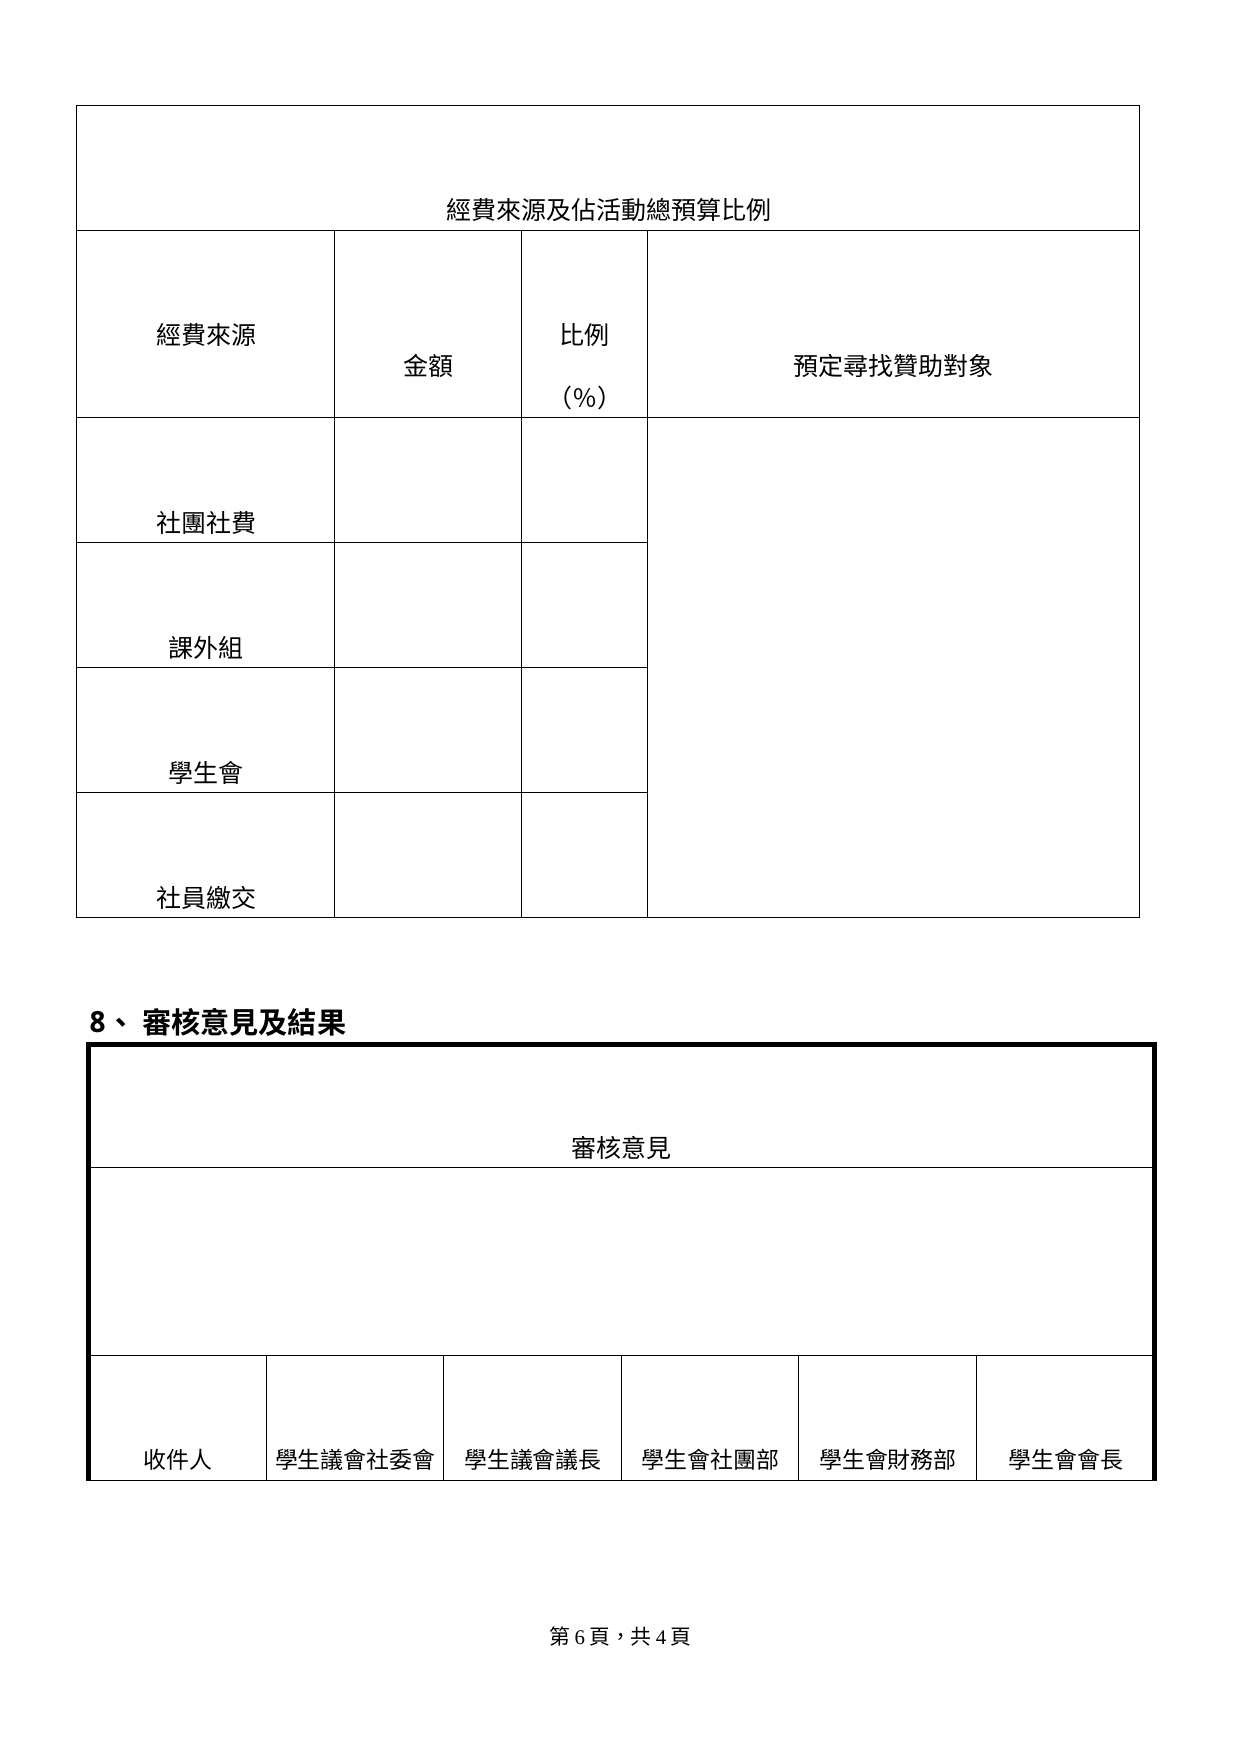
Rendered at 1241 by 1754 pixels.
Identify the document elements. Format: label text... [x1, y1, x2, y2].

table_cell [522, 668, 647, 792]
table_cell [648, 418, 1139, 917]
table_cell 學生會社團部 [622, 1356, 798, 1479]
table_cell 收件人 [91, 1356, 266, 1479]
table_cell 課外組 [77, 543, 334, 667]
table_cell [91, 1168, 1152, 1354]
table_header 審核意見 [91, 1047, 1152, 1167]
table_cell 預定尋找贊助對象 [648, 231, 1139, 417]
table_cell [335, 418, 521, 542]
table_header 經費來源及佔活動總預算比例 [77, 106, 1139, 229]
table_cell 學生議會社委會 [267, 1356, 443, 1479]
list 審核意見及結果 [89, 979, 1152, 1042]
table_cell [335, 668, 521, 792]
table_cell 經費來源 [77, 231, 334, 417]
table_cell [335, 793, 521, 917]
table_cell [335, 543, 521, 667]
table_cell 學生會財務部 [799, 1356, 976, 1479]
table_cell 學生議會議長 [444, 1356, 621, 1479]
table_cell 學生會 [77, 668, 334, 792]
table_cell [522, 793, 647, 917]
table_cell 比例（％） [522, 231, 647, 417]
table_cell 社員繳交 [77, 793, 334, 917]
table_cell [522, 543, 647, 667]
table_cell 社團社費 [77, 418, 334, 542]
table_cell 學生會會長 [977, 1356, 1152, 1479]
table_cell [522, 418, 647, 542]
table_cell 金額 [335, 231, 521, 417]
